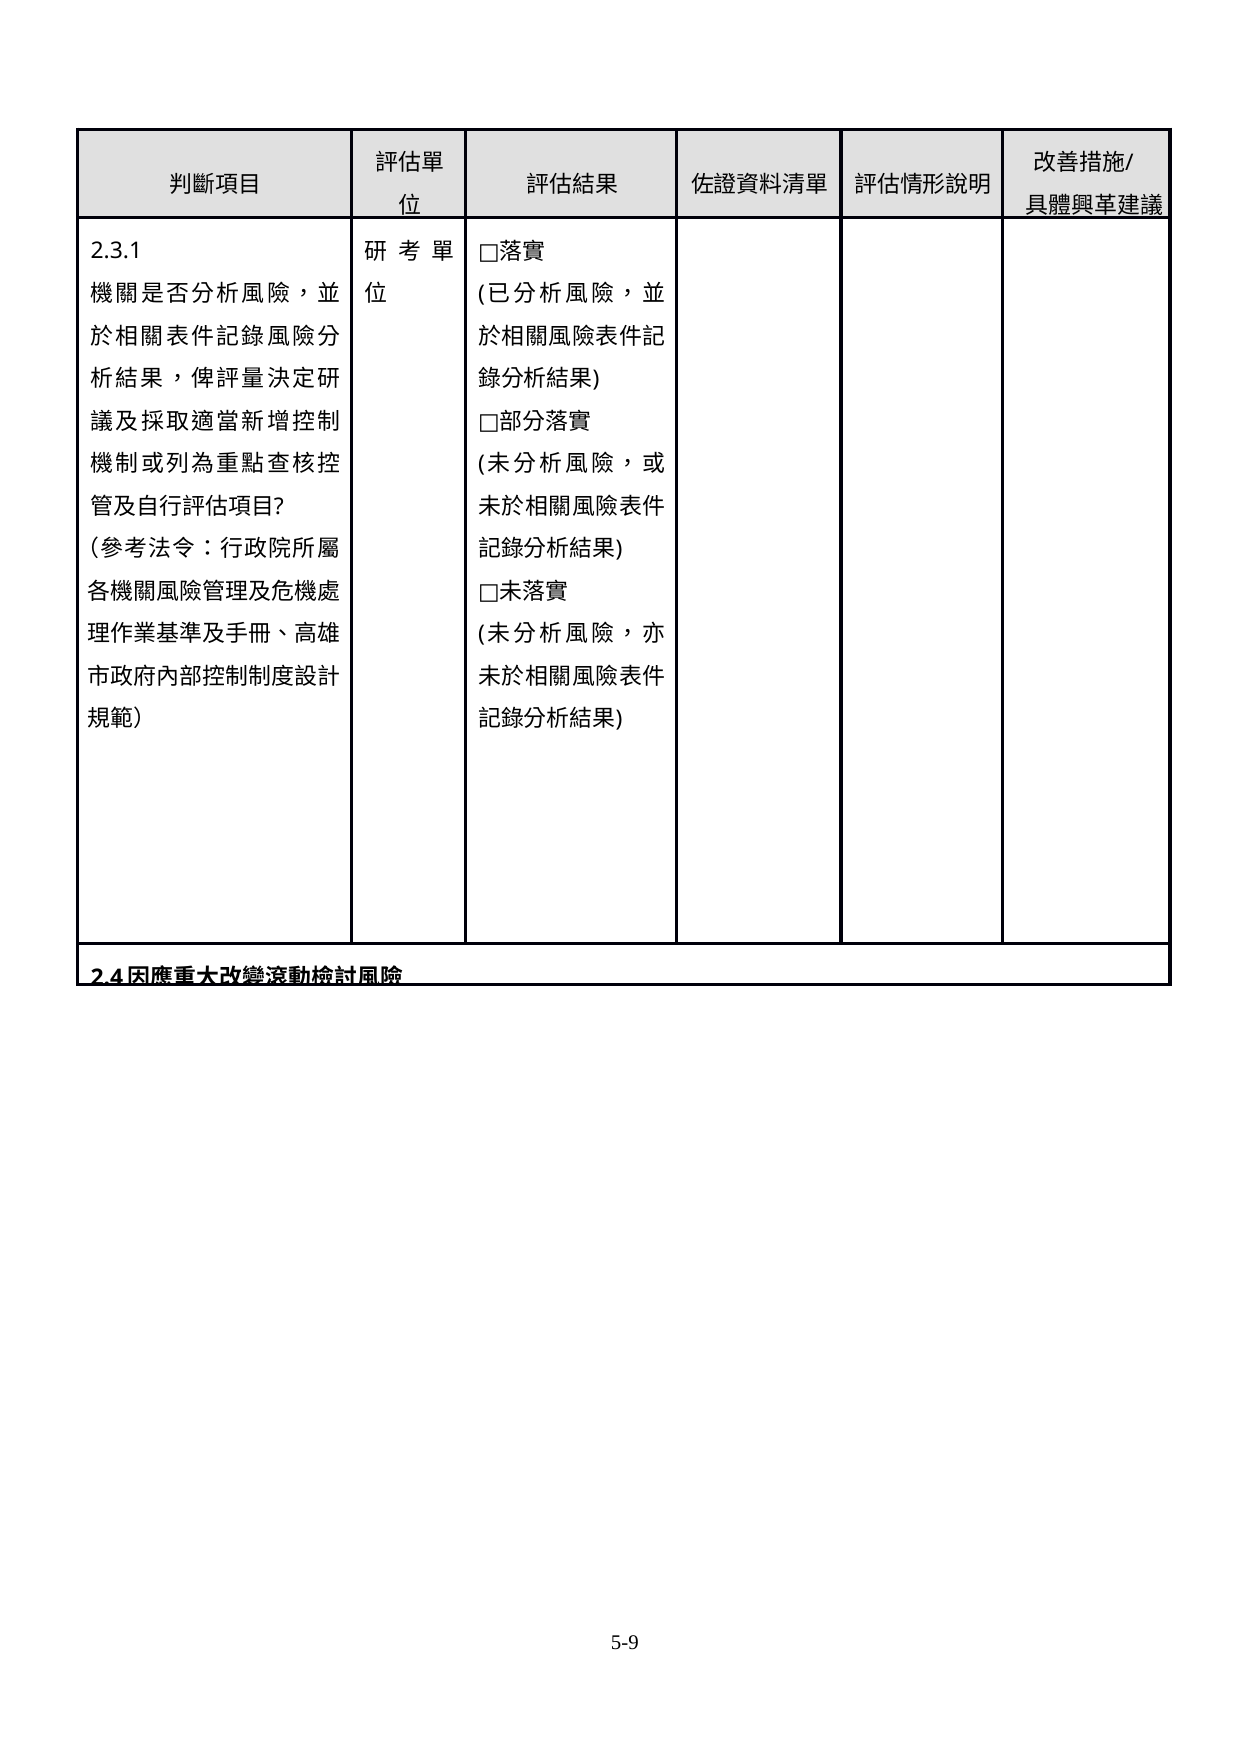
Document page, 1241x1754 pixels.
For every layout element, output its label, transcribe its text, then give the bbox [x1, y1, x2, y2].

table_cell [1004, 219, 1168, 942]
table_cell [843, 219, 1001, 942]
table_cell □落實 (已分析風險，並於相關風險表件記錄分析結果) □部分落實 (未分析風險，或未於相關風險表件記錄分析結果) □未落實 (未分析風險，亦未於相關風險表件記錄分析結果) [467, 219, 675, 942]
table_header 評估結果 [467, 131, 675, 216]
table_header 佐證資料清單 [678, 131, 839, 216]
table_cell 2.3.1 機關是否分析風險，並於相關表件記錄風險分析結果，俾評量決定研議及採取適當新增控制機制或列為重點查核控管及自行評估項目? （參考法令：行政院所屬各機關風險管理及危機處理作業基準及手冊、高雄市政府內部控制制度設計規範） [79, 219, 350, 942]
table_header 改善措施/ 具體興革建議 [1004, 131, 1168, 216]
table_cell [678, 219, 839, 942]
table_header 判斷項目 [79, 131, 350, 216]
table_header 評估單位 [353, 131, 464, 216]
table_cell 2.4因應重大改變滾動檢討風險 [79, 945, 1168, 983]
table_header 評估情形說明 [843, 131, 1001, 216]
table_cell 研考單位 [353, 219, 464, 942]
